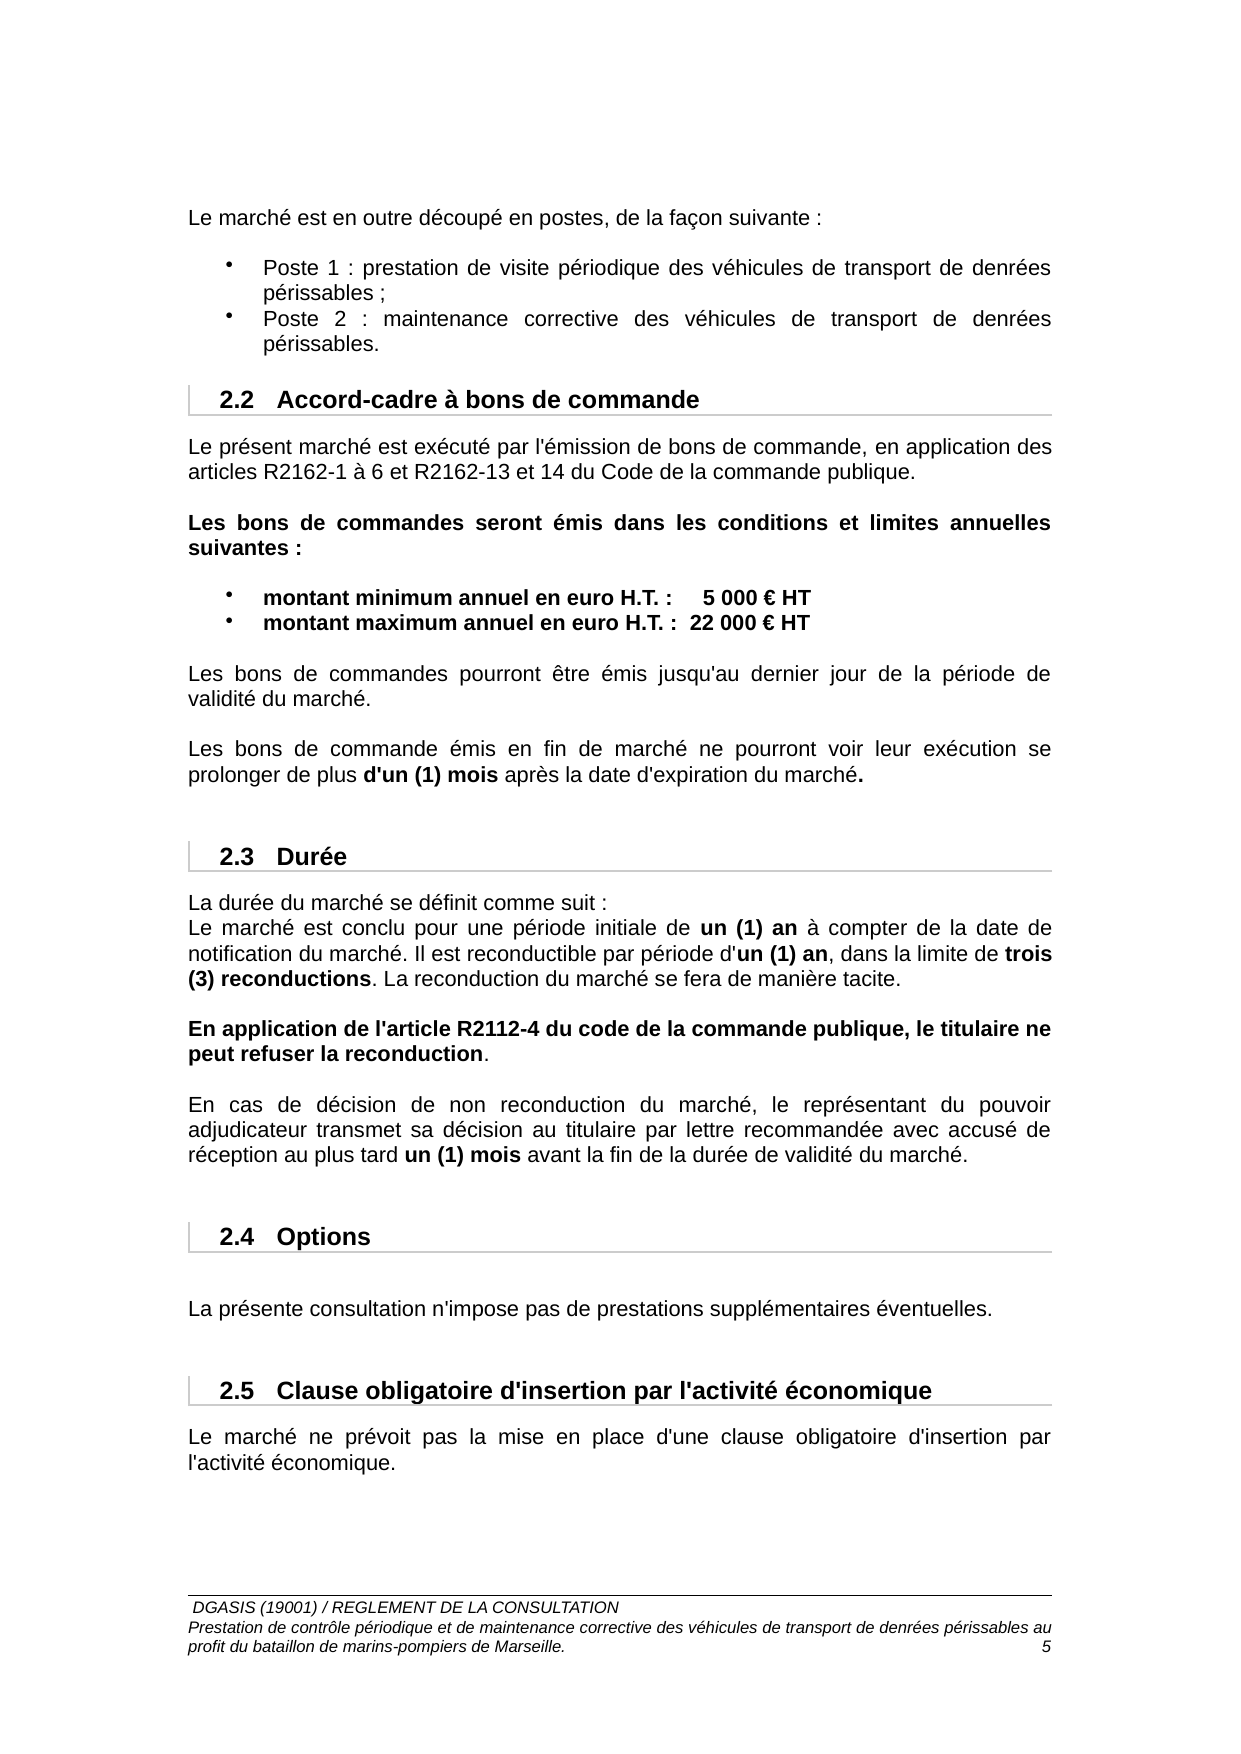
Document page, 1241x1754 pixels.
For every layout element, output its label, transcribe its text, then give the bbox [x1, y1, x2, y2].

text La présente consultation n'impose pas de prestations supplémentaires éventuelles. [188, 1296, 1052, 1321]
list Poste 2 : maintenance corrective des véhicules de transport de denrées périssables. [225, 305, 1052, 356]
text Le présent marché est exécuté par l'émission de bons de commande, en application des articles R2162-1 à 6 et R2162-13 et 14 du Code de la commande publique. [188, 434, 1052, 484]
text Le marché ne prévoit pas la mise en place d'une clause obligatoire d'insertion par l'activité économique. [188, 1424, 1052, 1474]
text La durée du marché se définit comme suit : [188, 890, 1052, 915]
text Le marché est en outre découpé en postes, de la façon suivante : [188, 204, 1052, 230]
text Le marché est conclu pour une période initiale de un (1) an à compter de la date de notification du marché. Il est reconductible par période d'un (1) an, dans la limite de trois (3) reconductions. La reconduction du marché se fera de manière tacite. [188, 915, 1052, 991]
text Les bons de commandes seront émis dans les conditions et limites annuelles suivantes : [188, 509, 1052, 560]
list Poste 1 : prestation de visite périodique des véhicules de transport de denrées périssables ; [225, 255, 1052, 305]
subtitle Clause obligatoire d'insertion par l'activité économique [190, 1376, 1052, 1404]
list montant maximum annuel en euro H.T. : 22 000 € HT [225, 610, 1052, 636]
subtitle Accord-cadre à bons de commande [190, 385, 1052, 414]
text En cas de décision de non reconduction du marché, le représentant du pouvoir adjudicateur transmet sa décision au titulaire par lettre recommandée avec accusé de réception au plus tard un (1) mois avant la fin de la durée de validité du marché. [188, 1092, 1052, 1167]
text Les bons de commande émis en fin de marché ne pourront voir leur exécution se prolonger de plus d'un (1) mois après la date d'expiration du marché. [188, 736, 1052, 787]
list montant minimum annuel en euro H.T. : 5 000 € HT [225, 585, 1052, 610]
subtitle Options [190, 1222, 1052, 1251]
text En application de l'article R2112-4 du code de la commande publique, le titulaire ne peut refuser la reconduction. [188, 1016, 1052, 1066]
subtitle Durée [190, 841, 1052, 870]
text Les bons de commandes pourront être émis jusqu'au dernier jour de la période de validité du marché. [188, 661, 1052, 711]
